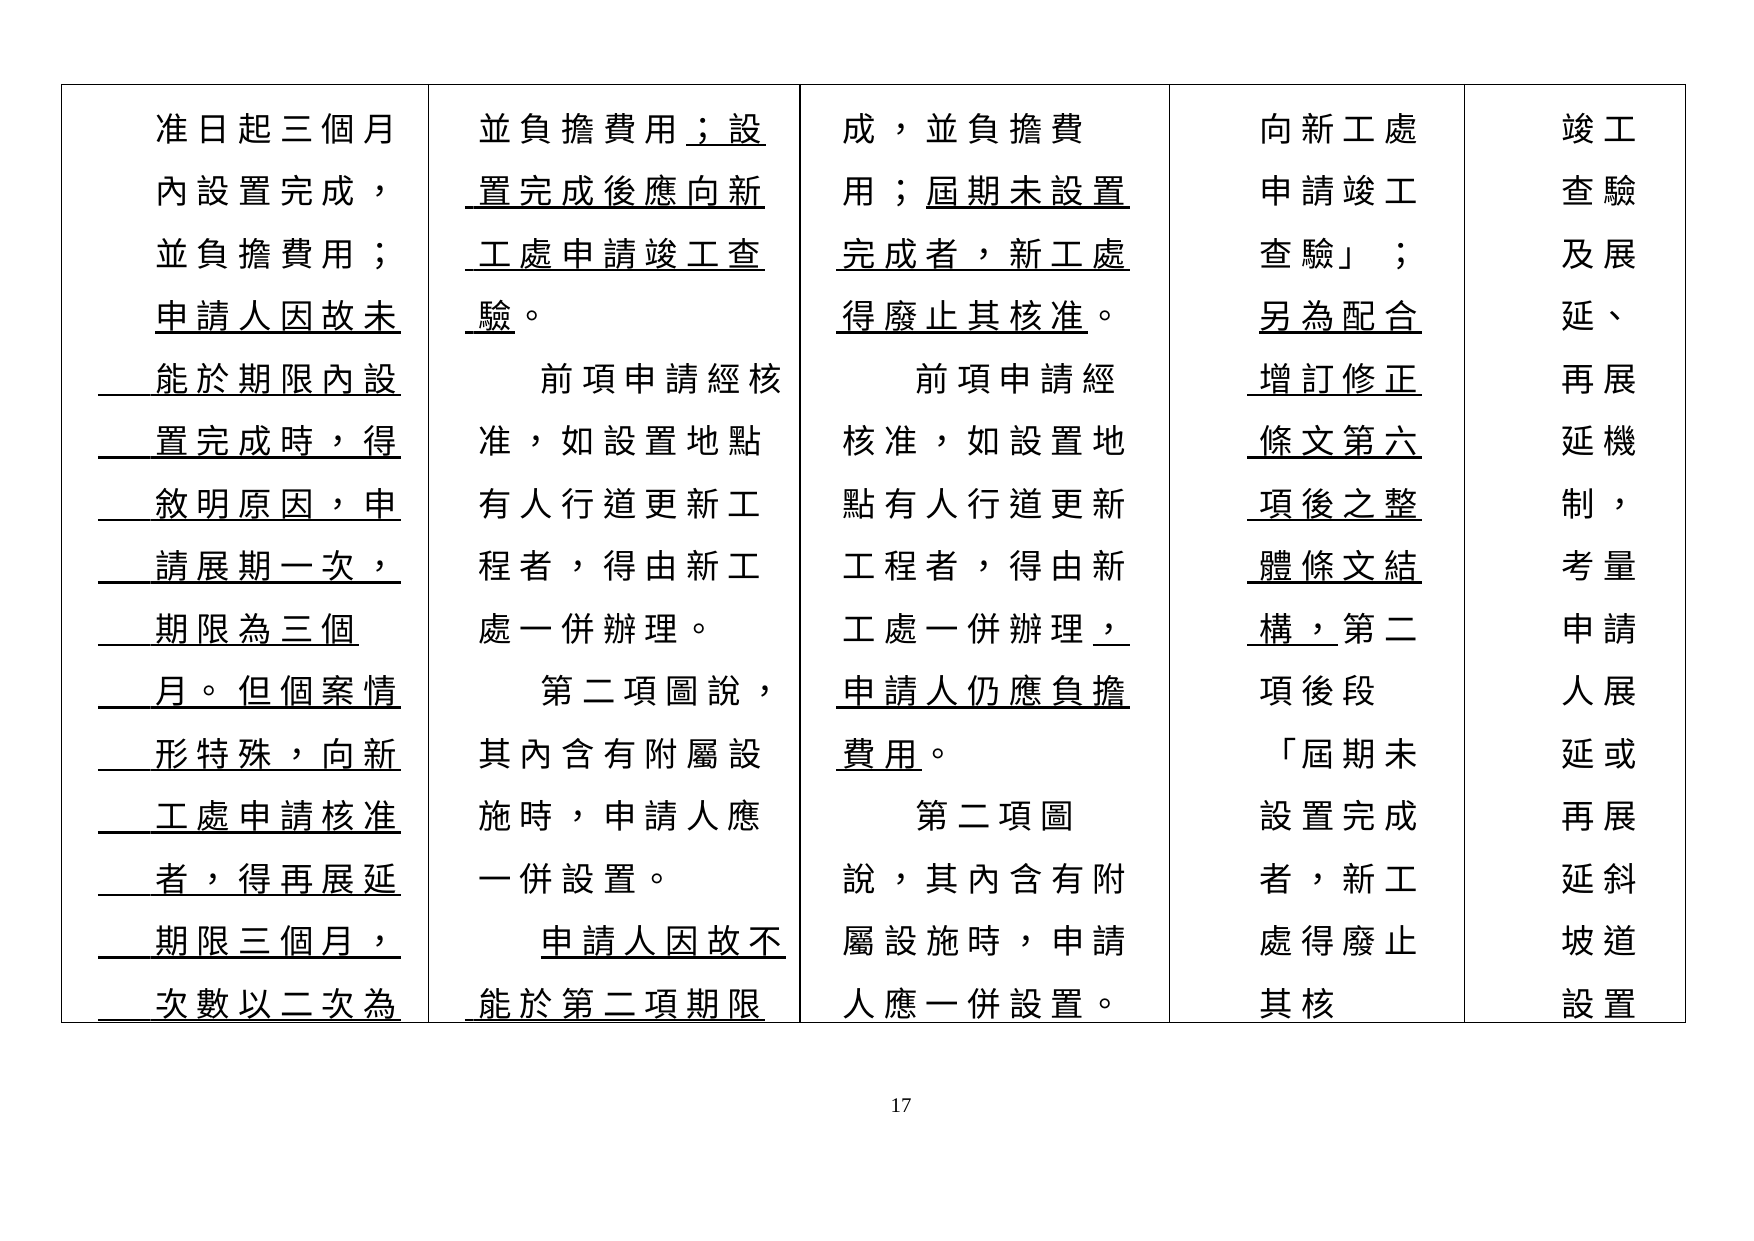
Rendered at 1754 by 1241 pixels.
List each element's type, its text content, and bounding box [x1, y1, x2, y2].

table_cell 准日起三個月內設置完成，並負擔費用；申請人因故未能於期限內設置完成時，得敘明原因，申請展期一次，期限為三個月。但個案情形特殊，向新工處申請核准者，得再展延期限三個月，次數以二次為 [62, 85, 428, 1022]
table_cell 按工務局修正條文於第二項後段及第五項分別增訂申請竣工查驗及展延、再展延機制，考量申請人展延或再展延斜坡道設置期限在先，設置完成後向新工處申請竣工查驗在後，為使條文項次編排符合斜坡道設置流程時序及條文簡明，爰將工務局修正條文第五項移列至第二項合併規定；另將工務局修正條文第二項後段申請竣工查驗機制，移列至本科修正條文第五項，並酌作文字修正。 又為配合工務局修正條文第六項定有「竣工查驗通知改善之日起三個月內未完成改善」之法律效果，爰於本科修正條文第五項後段增訂「經查驗不合格者，新工處應通知限期改善」，至所定「三個月內未完成改善」之期限，經洽工務局確認，其訂定真意為不得超過三個月，爰於本科修正條文第五項後段增訂「期限不得超過三個月。」 復因本科修正條文第五項已增訂「改善期限不得超過三個月」，爰將工務局修正條文第六項「通知改善之日起三個月內未完成改善」，修正為「通知限期改善屆期未完成改善」，俾資周延。 其餘工務局修正條文及修正說明酌作文字修正。 [1465, 85, 1685, 1022]
table_cell 並負擔費用；設置完成後應向新工處申請竣工查驗。 前項申請經核准，如設置地點有人行道更新工程者，得由新工處一併辦理。 第二項圖說，其內含有附屬設施時，申請人應一併設置。 申請人因故不能於第二項期限 [429, 85, 799, 1022]
table_cell 成，並負擔費用；屆期未設置完成者，新工處得廢止其核准。 前項申請經核准，如設置地點有人行道更新工程者，得由新工處一併辦理，申請人仍應負擔費用。 第二項圖說，其內含有附屬設施時，申請人應一併設置。 [801, 85, 1169, 1022]
table_cell 向新工處申請竣工查驗」；另為配合增訂修正條文第六項後之整體條文結構，第二項後段「屆期未設置完成者，新工處得廢止其核 [1170, 85, 1464, 1022]
